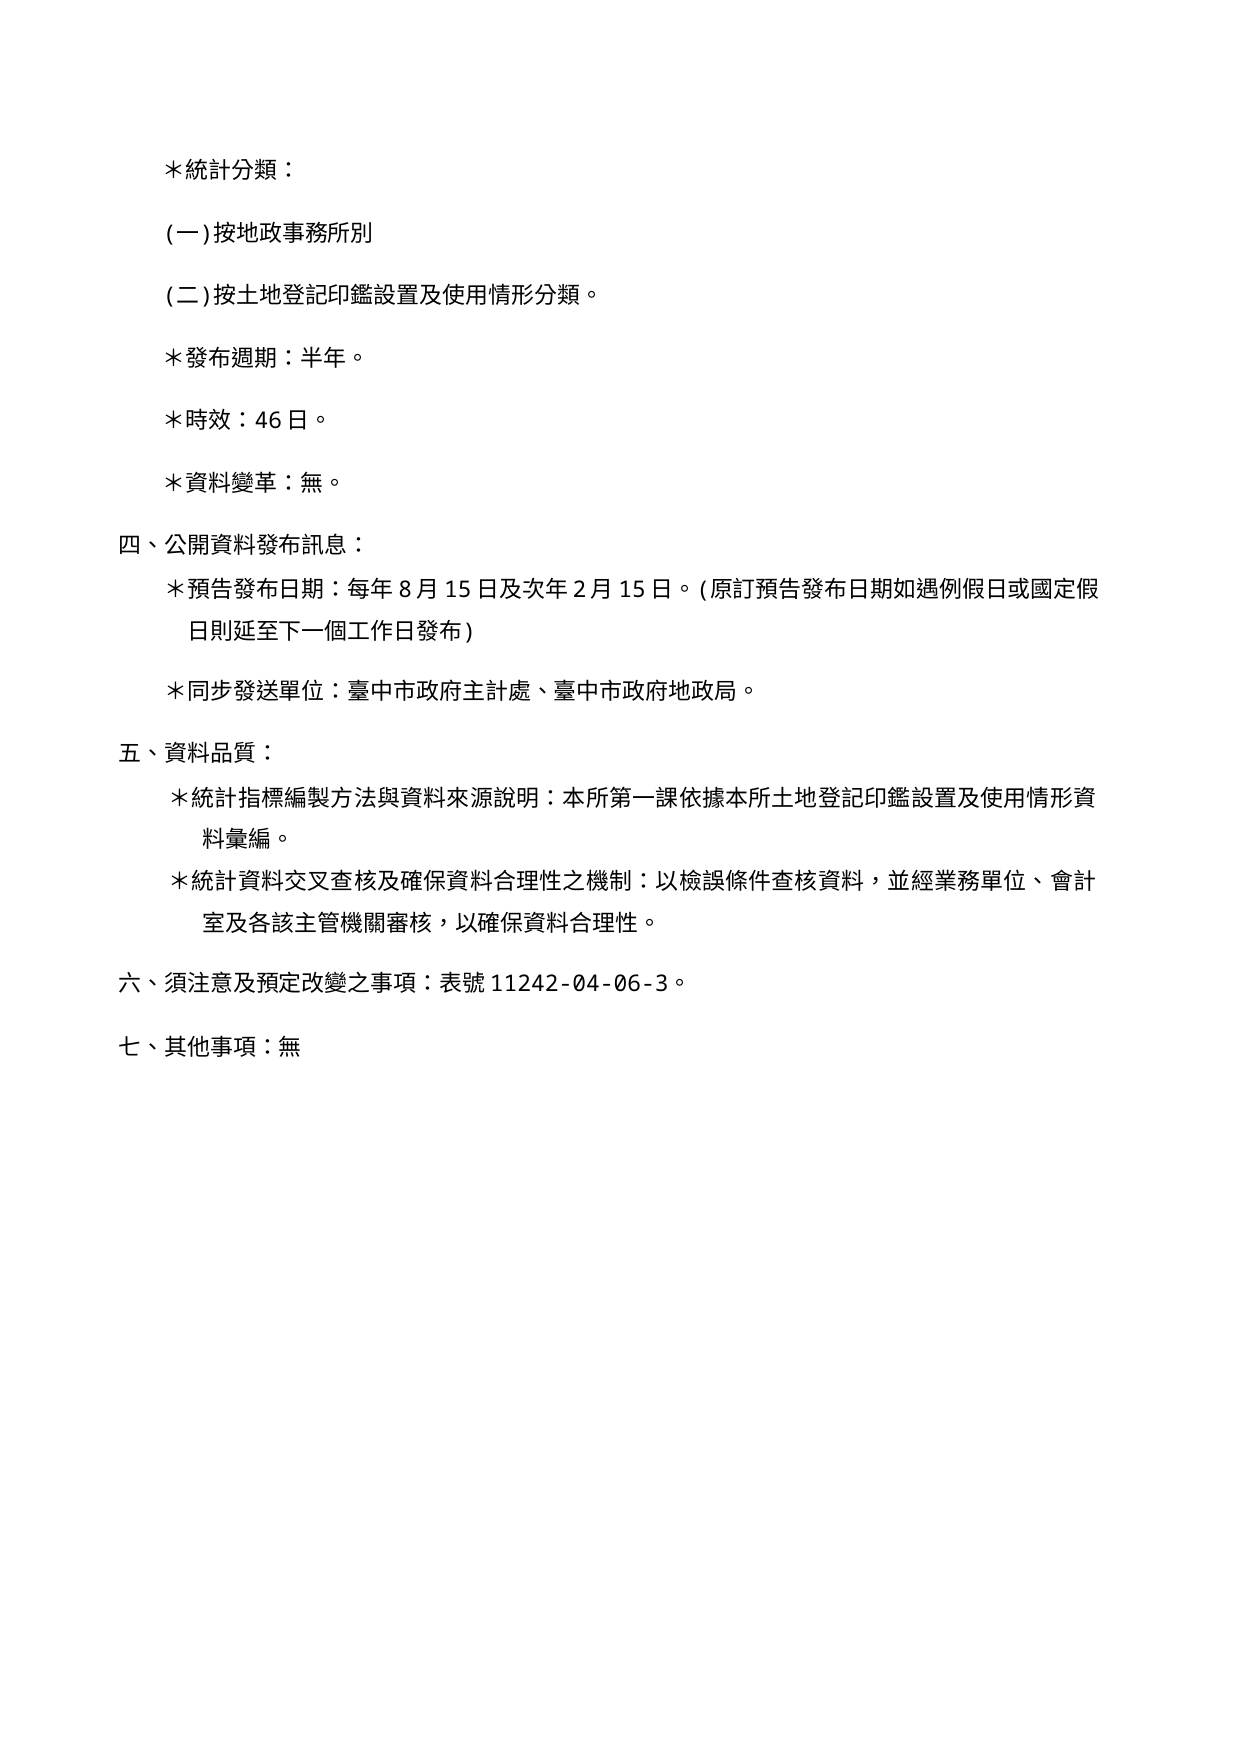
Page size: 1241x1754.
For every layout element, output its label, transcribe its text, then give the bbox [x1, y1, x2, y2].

table_cell 五、資料品質： ＊統計指標編製方法與資料來源說明：本所第一課依據本所土地登記印鑑設置及使用情形資料彙編。 ＊統計資料交叉查核及確保資料合理性之機制：以檢誤條件查核資料，並經業務單位、會計室及各該主管機關審核，以確保資料合理性。 [107, 710, 1111, 939]
table_cell [107, 1066, 1111, 1129]
table_cell [107, 127, 151, 502]
table_cell 四、公開資料發布訊息： ＊預告發布日期：每年8月15日及次年2月15日。(原訂預告發布日期如遇例假日或國定假日則延至下一個工作日發布) ＊同步發送單位：臺中市政府主計處、臺中市政府地政局。 [107, 502, 1111, 710]
table_cell 六、須注意及預定改變之事項：表號11242-04-06-3。 [107, 940, 1111, 1004]
table_cell ＊統計分類： (一)按地政事務所別 (二)按土地登記印鑑設置及使用情形分類。 ＊發布週期：半年。 ＊時效：46日。 ＊資料變革：無。 [151, 127, 1111, 502]
table_cell 七、其他事項：無 [107, 1004, 1111, 1066]
